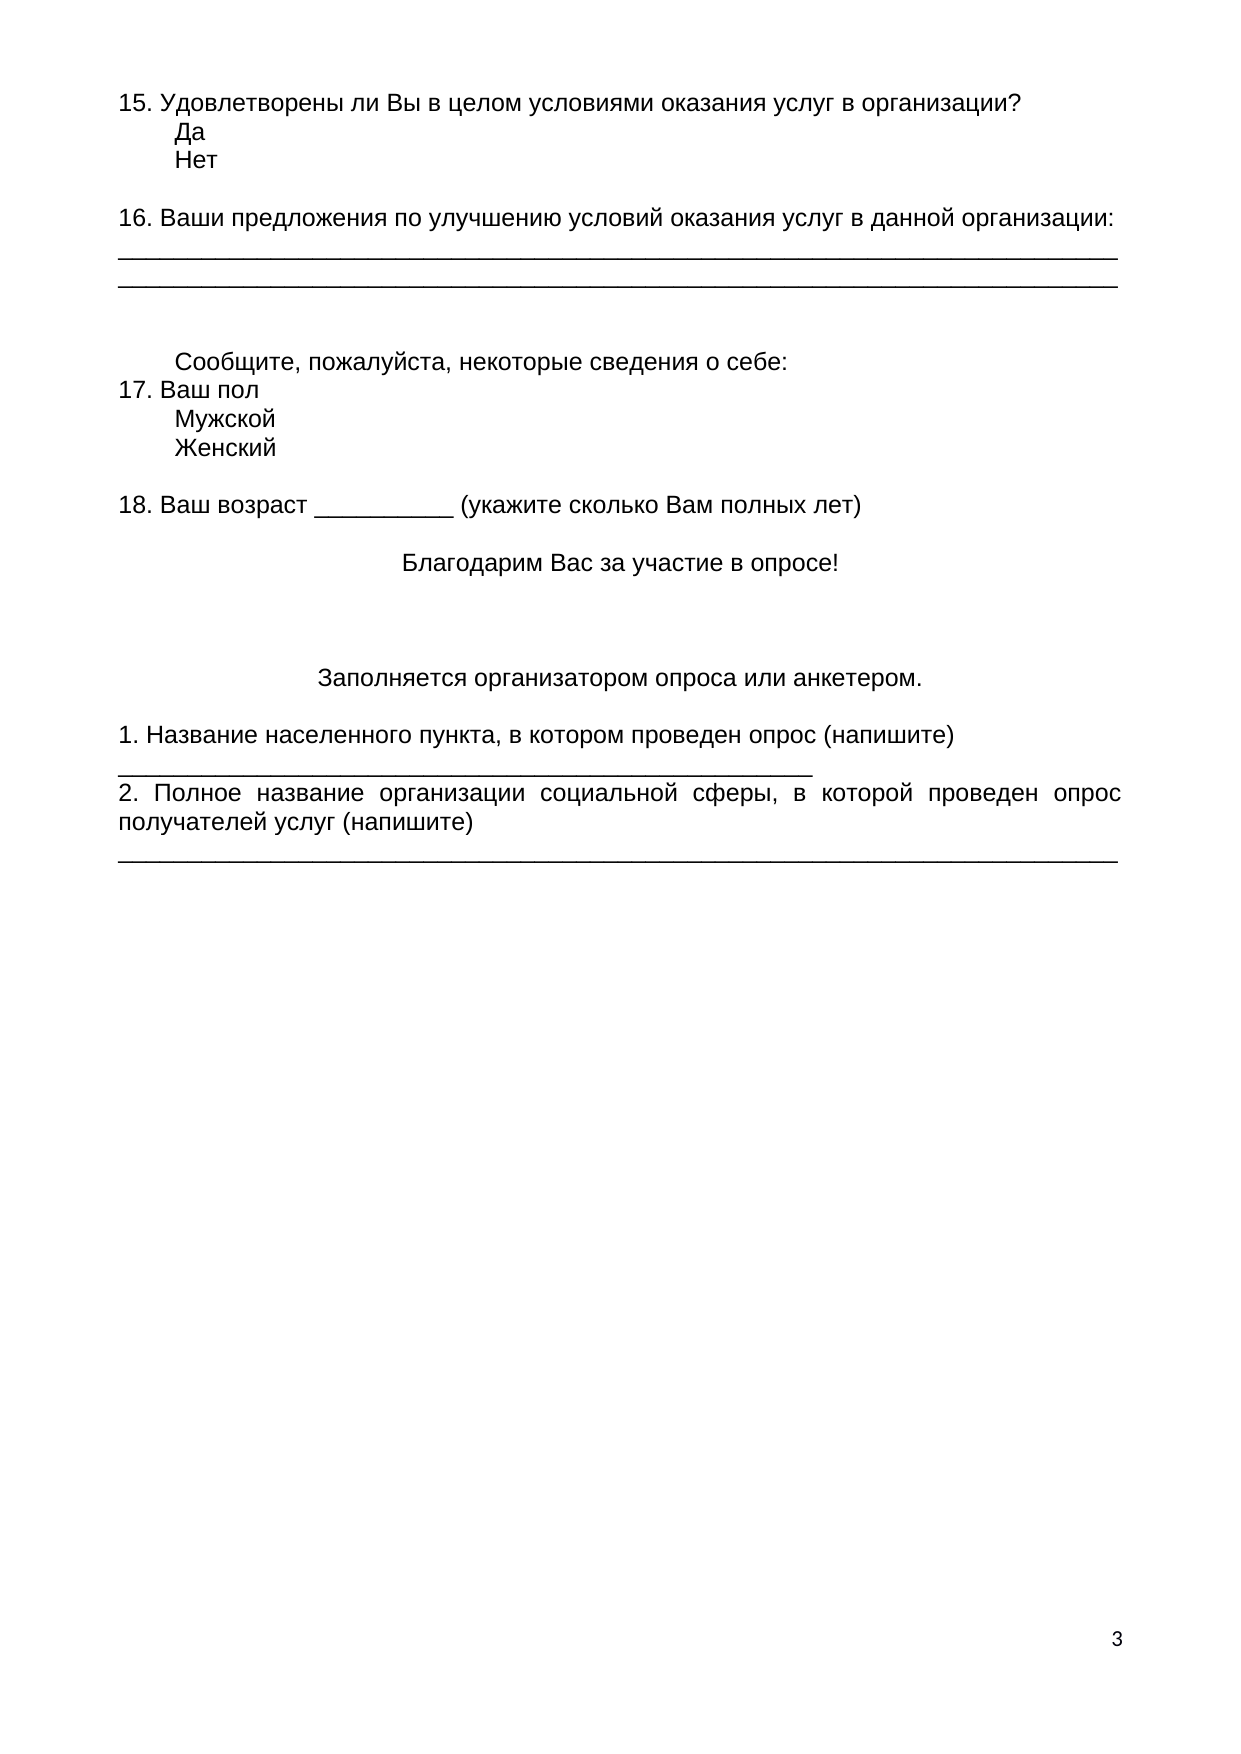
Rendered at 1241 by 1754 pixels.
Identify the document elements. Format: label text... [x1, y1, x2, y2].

text Нет [118, 145, 1123, 174]
text 15. Удовлетворены ли Вы в целом условиями оказания услуг в организации? [118, 88, 1123, 117]
text Да [118, 117, 1123, 145]
text 17. Ваш пол [118, 375, 1123, 404]
text Благодарим Вас за участие в опросе! [118, 548, 1123, 577]
text ________________________________________________________________________________________________________________________________________________ [118, 232, 1123, 289]
text __________________________________________________ [118, 749, 1123, 778]
text Заполняется организатором опроса или анкетером. [118, 663, 1123, 692]
text 2. Полное название организации социальной сферы, в которой проведен опрос получателей услуг (напишите) [118, 778, 1123, 835]
text Мужской [118, 404, 1123, 433]
text 1. Название населенного пункта, в котором проведен опрос (напишите) [118, 720, 1123, 749]
text 16. Ваши предложения по улучшению условий оказания услуг в данной организации: [118, 203, 1123, 232]
text ________________________________________________________________________ [118, 835, 1123, 864]
text 18. Ваш возраст __________ (укажите сколько Вам полных лет) [118, 490, 1123, 519]
text Женский [118, 433, 1123, 462]
text Сообщите, пожалуйста, некоторые сведения о себе: [118, 347, 1123, 375]
